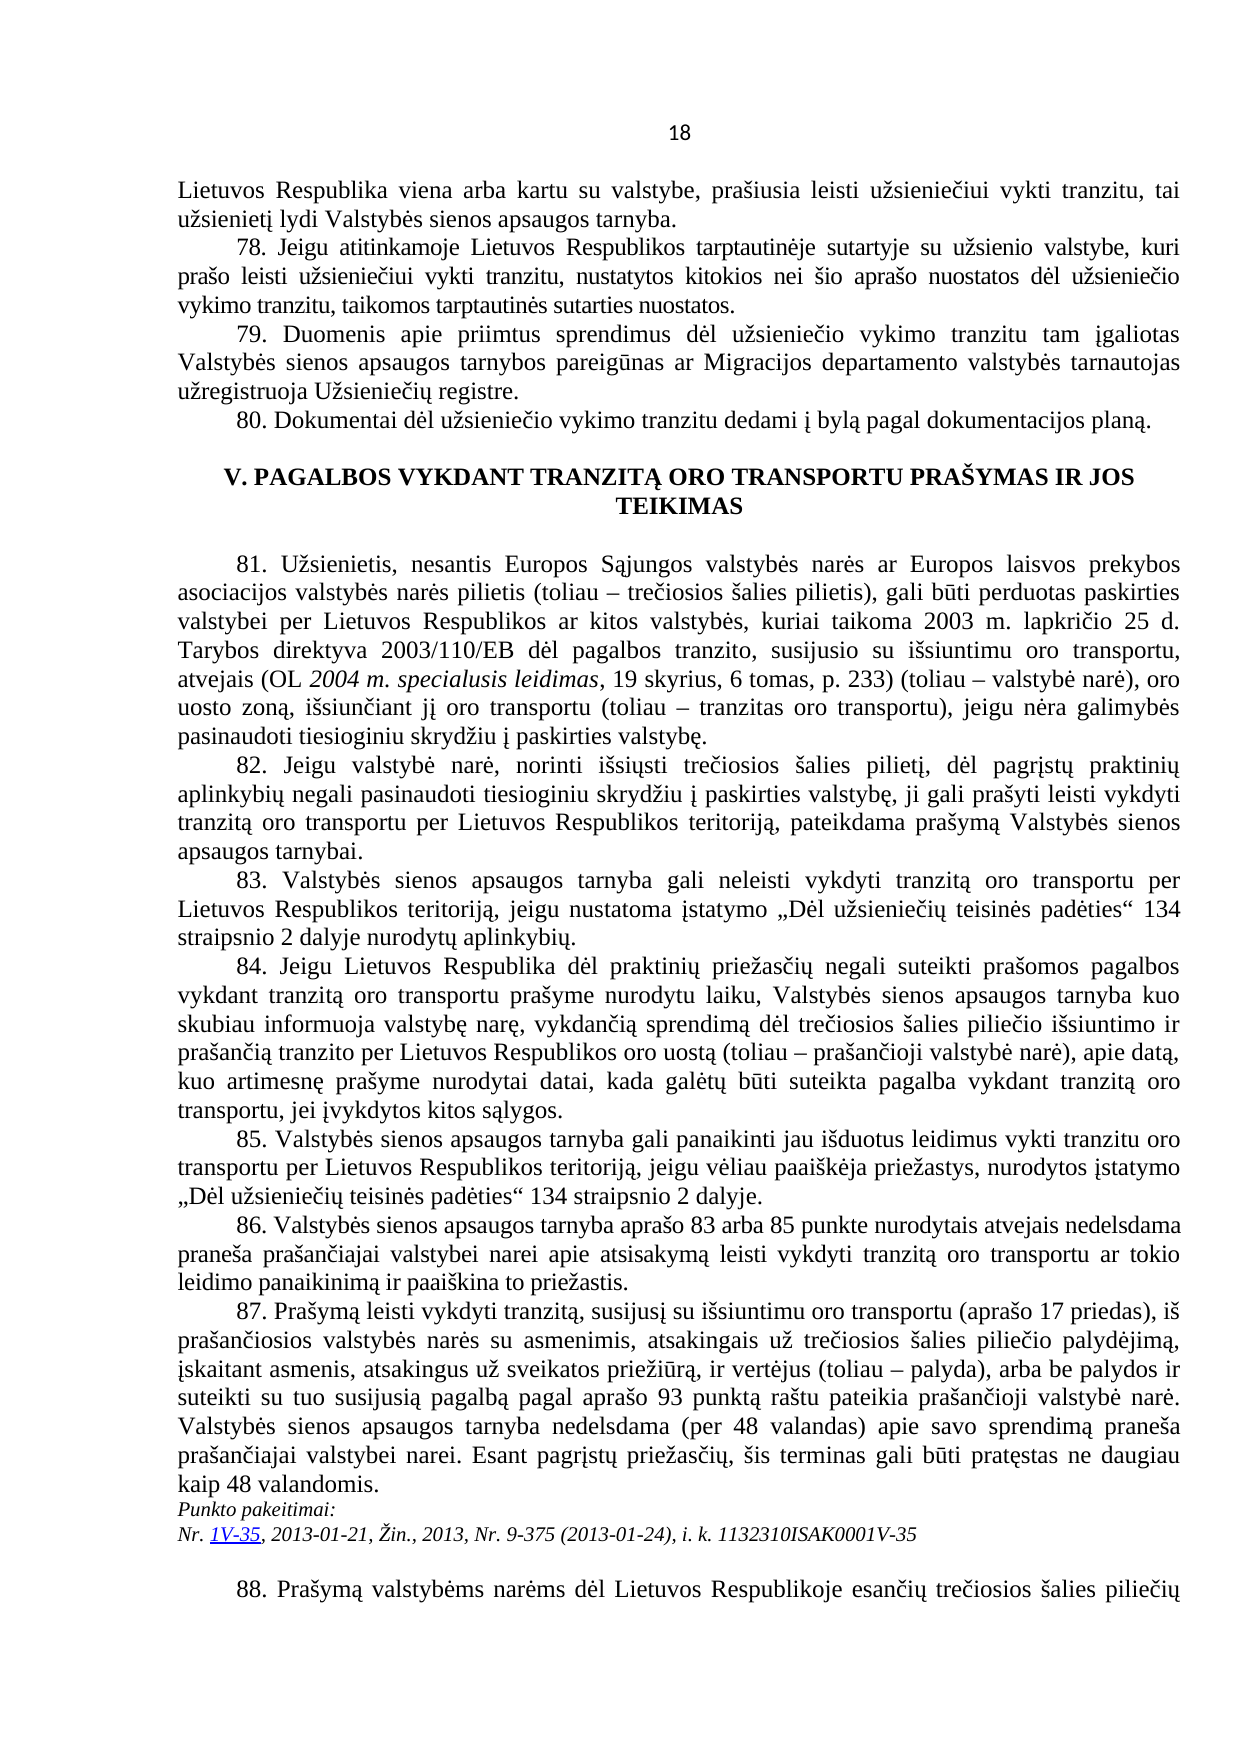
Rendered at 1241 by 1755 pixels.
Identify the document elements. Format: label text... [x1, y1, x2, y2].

text 85. Valstybės sienos apsaugos tarnyba gali panaikinti jau išduotus leidimus vykti tranzitu oro transportu per Lietuvos Respublikos teritoriją, jeigu vėliau paaiškėja priežastys, nurodytos įstatymo „Dėl užsieniečių teisinės padėties“ 134 straipsnio 2 dalyje. [177, 1124, 1181, 1210]
text Punkto pakeitimai: [177, 1497, 1181, 1521]
text Lietuvos Respublika viena arba kartu su valstybe, prašiusia leisti užsieniečiui vykti tranzitu, tai užsienietį lydi Valstybės sienos apsaugos tarnyba. [177, 175, 1181, 232]
text 86. Valstybės sienos apsaugos tarnyba aprašo 83 arba 85 punkte nurodytais atvejais nedelsdama praneša prašančiajai valstybei narei apie atsisakymą leisti vykdyti tranzitą oro transportu ar tokio leidimo panaikinimą ir paaiškina to priežastis. [177, 1210, 1181, 1296]
text 83. Valstybės sienos apsaugos tarnyba gali neleisti vykdyti tranzitą oro transportu per Lietuvos Respublikos teritoriją, jeigu nustatoma įstatymo „Dėl užsieniečių teisinės padėties“ 134 straipsnio 2 dalyje nurodytų aplinkybių. [177, 865, 1181, 951]
text V. PAGALBOS VYKDANT TRANZITĄ ORO TRANSPORTU PRAŠYMAS IR jos teikimas [177, 462, 1181, 520]
text 87. Prašymą leisti vykdyti tranzitą, susijusį su išsiuntimu oro transportu (aprašo 17 priedas), iš prašančiosios valstybės narės su asmenimis, atsakingais už trečiosios šalies piliečio palydėjimą, įskaitant asmenis, atsakingus už sveikatos priežiūrą, ir vertėjus (toliau – palyda), arba be palydos ir suteikti su tuo susijusią pagalbą pagal aprašo 93 punktą raštu pateikia prašančioji valstybė narė. Valstybės sienos apsaugos tarnyba nedelsdama (per 48 valandas) apie savo sprendimą praneša prašančiajai valstybei narei. Esant pagrįstų priežasčių, šis terminas gali būti pratęstas ne daugiau kaip 48 valandomis. [177, 1296, 1181, 1497]
text 79. Duomenis apie priimtus sprendimus dėl užsieniečio vykimo tranzitu tam įgaliotas Valstybės sienos apsaugos tarnybos pareigūnas ar Migracijos departamento valstybės tarnautojas užregistruoja Užsieniečių registre. [177, 319, 1181, 405]
text 78. Jeigu atitinkamoje Lietuvos Respublikos tarptautinėje sutartyje su užsienio valstybe, kuri prašo leisti užsieniečiui vykti tranzitu, nustatytos kitokios nei šio aprašo nuostatos dėl užsieniečio vykimo tranzitu, taikomos tarptautinės sutarties nuostatos. [177, 232, 1181, 319]
text 80. Dokumentai dėl užsieniečio vykimo tranzitu dedami į bylą pagal dokumentacijos planą. [177, 405, 1181, 434]
text 81. Užsienietis, nesantis Europos Sąjungos valstybės narės ar Europos laisvos prekybos asociacijos valstybės narės pilietis (toliau – trečiosios šalies pilietis), gali būti perduotas paskirties valstybei per Lietuvos Respublikos ar kitos valstybės, kuriai taikoma 2003 m. lapkričio 25 d. Tarybos direktyva 2003/110/EB dėl pagalbos tranzito, susijusio su išsiuntimu oro transportu, atvejais (OL 2004 m. specialusis leidimas, 19 skyrius, 6 tomas, p. 233) (toliau – valstybė narė), oro uosto zoną, išsiunčiant jį oro transportu (toliau – tranzitas oro transportu), jeigu nėra galimybės pasinaudoti tiesioginiu skrydžiu į paskirties valstybę. [177, 549, 1181, 750]
text 88. Prašymą valstybėms narėms dėl Lietuvos Respublikoje esančių trečiosios šalies piliečių [177, 1574, 1181, 1603]
text 84. Jeigu Lietuvos Respublika dėl praktinių priežasčių negali suteikti prašomos pagalbos vykdant tranzitą oro transportu prašyme nurodytu laiku, Valstybės sienos apsaugos tarnyba kuo skubiau informuoja valstybę narę, vykdančią sprendimą dėl trečiosios šalies piliečio išsiuntimo ir prašančią tranzito per Lietuvos Respublikos oro uostą (toliau – prašančioji valstybė narė), apie datą, kuo artimesnę prašyme nurodytai datai, kada galėtų būti suteikta pagalba vykdant tranzitą oro transportu, jei įvykdytos kitos sąlygos. [177, 951, 1181, 1124]
text 82. Jeigu valstybė narė, norinti išsiųsti trečiosios šalies pilietį, dėl pagrįstų praktinių aplinkybių negali pasinaudoti tiesioginiu skrydžiu į paskirties valstybę, ji gali prašyti leisti vykdyti tranzitą oro transportu per Lietuvos Respublikos teritoriją, pateikdama prašymą Valstybės sienos apsaugos tarnybai. [177, 750, 1181, 865]
text Nr. 1V-35, 2013-01-21, Žin., 2013, Nr. 9-375 (2013-01-24), i. k. 1132310ISAK0001V-35 [177, 1521, 1181, 1546]
